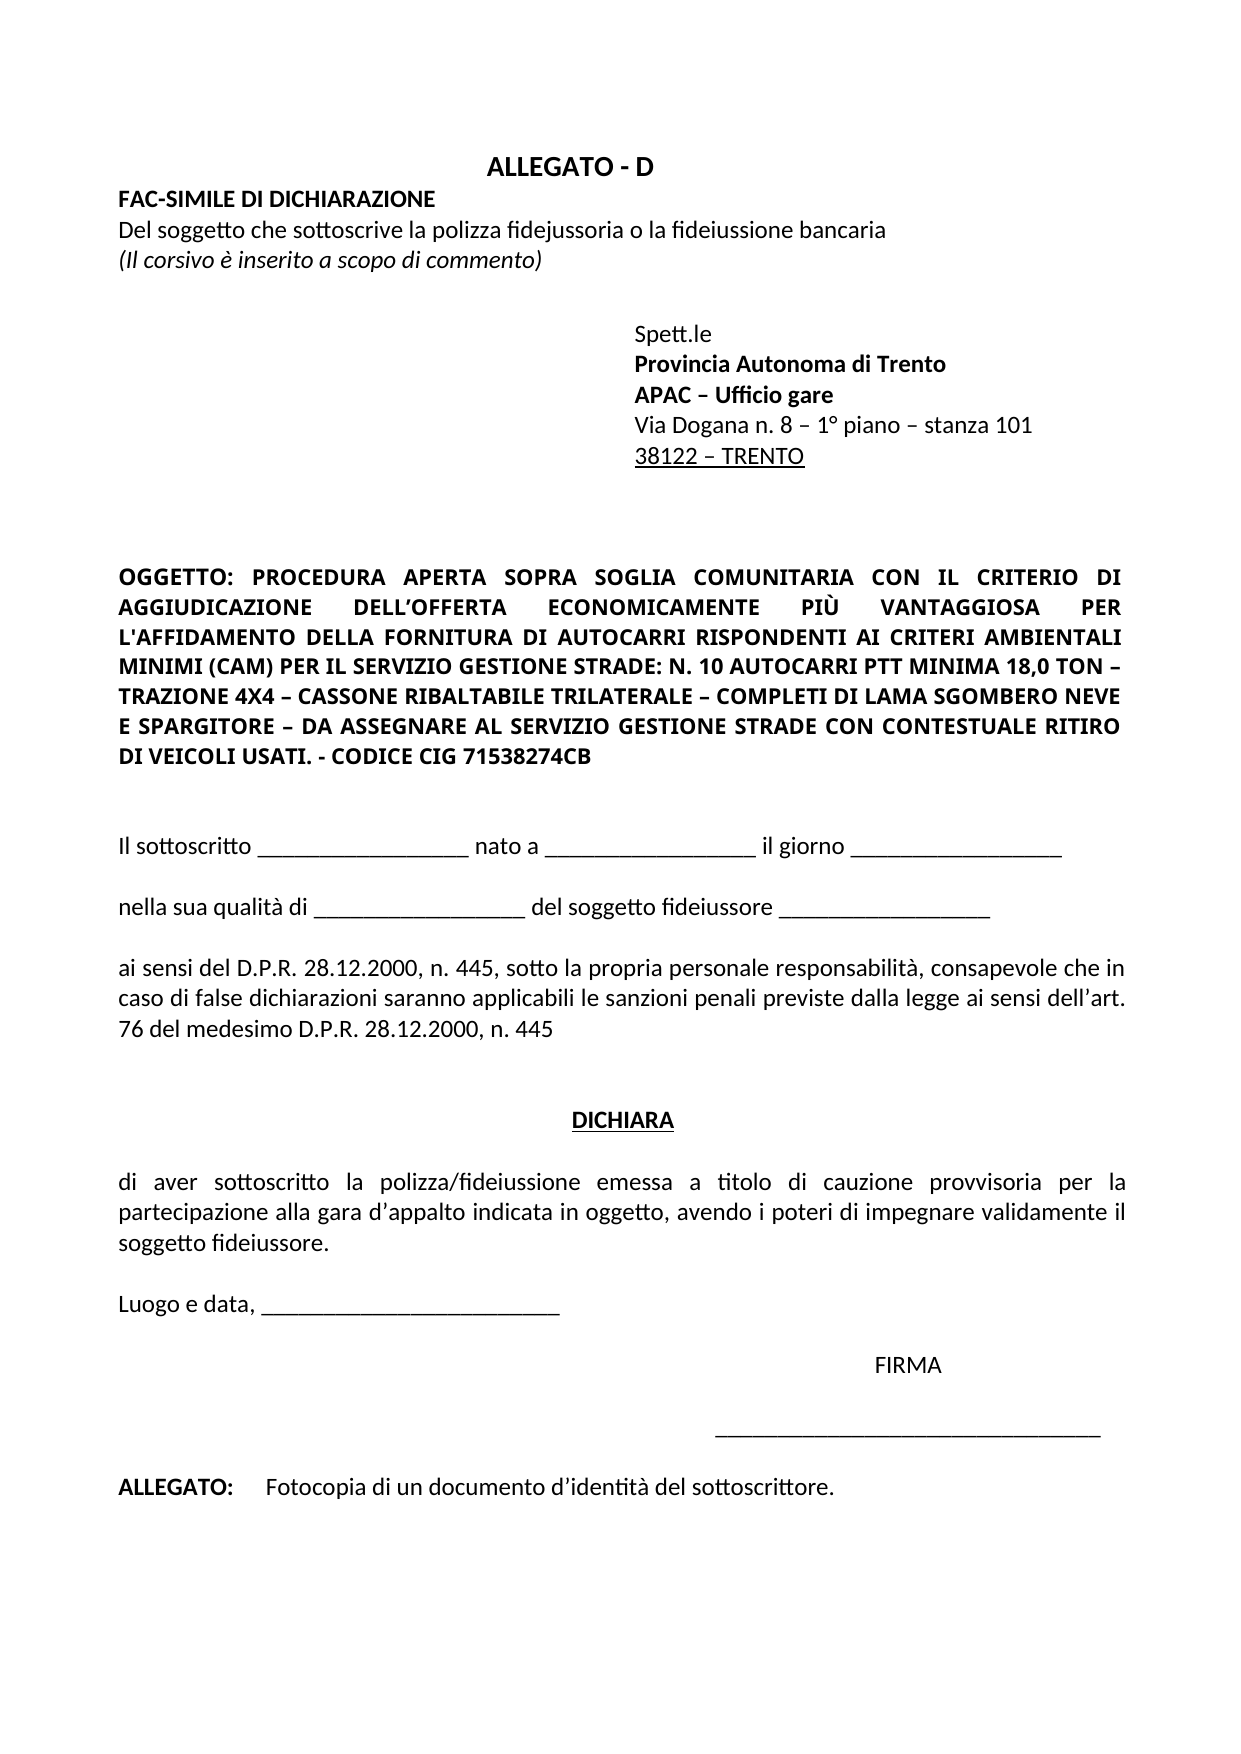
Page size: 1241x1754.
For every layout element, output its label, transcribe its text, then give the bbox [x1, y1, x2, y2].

text ALLEGATO: Fotocopia di un documento d’identità del sottoscrittore. [118, 1471, 1122, 1501]
subtitle Spett.le [634, 318, 1122, 348]
text Del soggetto che sottoscrive la polizza fidejussoria o la fideiussione bancaria [118, 214, 1128, 244]
text APAC – Ufficio gare [118, 379, 1122, 409]
text di aver sottoscritto la polizza/fideiussione emessa a titolo di cauzione provvisoria per la partecipazione alla gara d’appalto indicata in oggetto, avendo i poteri di impegnare validamente il soggetto fideiussore. [118, 1166, 1128, 1257]
text FIRMA [694, 1349, 1122, 1379]
subtitle Via Dogana n. 8 – 1° piano – stanza 101 [634, 409, 1122, 440]
text ALLEGATO - D [118, 148, 1023, 183]
text Il sottoscritto _________________ nato a _________________ il giorno _________________ [118, 830, 1128, 860]
text Luogo e data, ________________________ [118, 1288, 1122, 1318]
text nella sua qualità di _________________ del soggetto fideiussore _________________ [118, 891, 1128, 921]
text _______________________________ [694, 1410, 1122, 1440]
text FAC-SIMILE DI DICHIARAZIONE [118, 183, 1023, 214]
text OGGETTO: PROCEDURA APERTA SOPRA SOGLIA COMUNITARIA CON IL CRITERIO DI AGGIUDICAZIONE DELL’OFFERTA ECONOMICAMENTE PIÙ VANTAGGIOSA PER L'AFFIDAMENTO DELLA FORNITURA DI AUTOCARRI RISPONDENTI AI CRITERI AMBIENTALI MINIMI (CAM) PER IL SERVIZIO GESTIONE STRADE: N. 10 AUTOCARRI PTT MINIMA 18,0 TON – TRAZIONE 4X4 – CASSONE RIBALTABILE TRILATERALE – COMPLETI DI LAMA SGOMBERO NEVE E SPARGITORE – DA ASSEGNARE AL SERVIZIO GESTIONE STRADE CON CONTESTUALE RITIRO DI VEICOLI USATI. - CODICE CIG 71538274CB [118, 560, 1122, 770]
text DICHIARA [118, 1104, 1128, 1135]
text (Il corsivo è inserito a scopo di commento) [118, 244, 1122, 275]
text ai sensi del D.P.R. 28.12.2000, n. 445, sotto la propria personale responsabilità, consapevole che in caso di false dichiarazioni saranno applicabili le sanzioni penali previste dalla legge ai sensi dell’art. 76 del medesimo D.P.R. 28.12.2000, n. 445 [118, 952, 1128, 1043]
subtitle 38122 – TRENTO [634, 440, 1122, 470]
text Provincia Autonoma di Trento [118, 348, 1122, 379]
